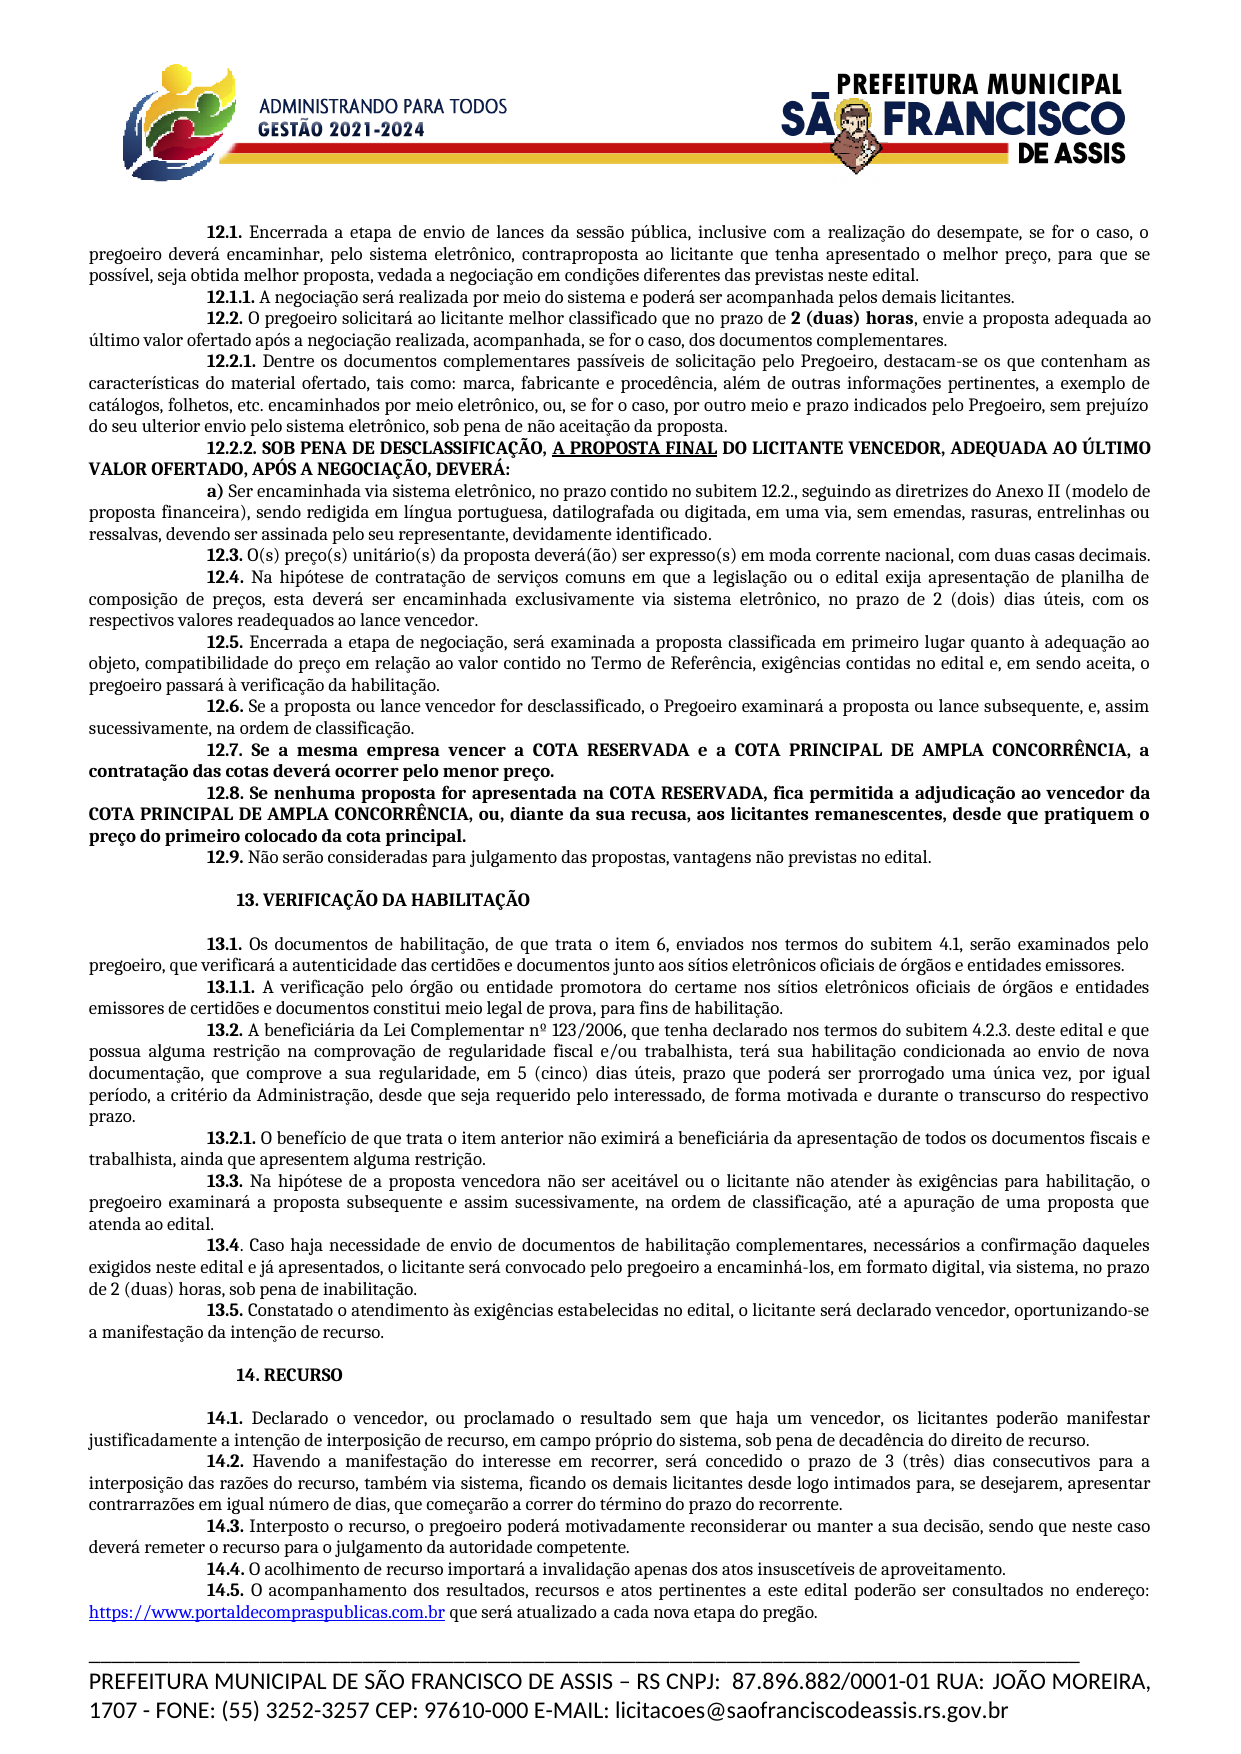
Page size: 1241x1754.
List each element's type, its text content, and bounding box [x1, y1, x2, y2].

text 13.2. A beneficiária da Lei Complementar nº 123/2006, que tenha declarado nos termos do subitem 4.2.3. deste edital e que possua alguma restrição na comprovação de regularidade fiscal e/ou trabalhista, terá sua habilitação condicionada ao envio de nova documentação, que comprove a sua regularidade, em 5 (cinco) dias úteis, prazo que poderá ser prorrogado uma única vez, por igual período, a critério da Administração, desde que seja requerido pelo interessado, de forma motivada e durante o transcurso do respectivo prazo. [89, 1019, 1152, 1127]
text 12.1.1. A negociação será realizada por meio do sistema e poderá ser acompanhada pelos demais licitantes. [89, 286, 1152, 308]
text 13.1.1. A verificação pelo órgão ou entidade promotora do certame nos sítios eletrônicos oficiais de órgãos e entidades emissores de certidões e documentos constitui meio legal de prova, para fins de habilitação. [89, 976, 1152, 1019]
text 12.3. O(s) preço(s) unitário(s) da proposta deverá(ão) ser expresso(s) em moda corrente nacional, com duas casas decimais. [89, 545, 1152, 567]
text 12.2.2. SOB PENA DE DESCLASSIFICAÇÃO, A PROPOSTA FINAL DO LICITANTE VENCEDOR, ADEQUADA AO ÚLTIMO VALOR OFERTADO, APÓS A NEGOCIAÇÃO, DEVERÁ: [89, 437, 1152, 480]
text 13.1. Os documentos de habilitação, de que trata o item 6, enviados nos termos do subitem 4.1, serão examinados pelo pregoeiro, que verificará a autenticidade das certidões e documentos junto aos sítios eletrônicos oficiais de órgãos e entidades emissores. [89, 933, 1152, 976]
text 12.2. O pregoeiro solicitará ao licitante melhor classificado que no prazo de 2 (duas) horas, envie a proposta adequada ao último valor ofertado após a negociação realizada, acompanhada, se for o caso, dos documentos complementares. [89, 308, 1152, 351]
text 12.4. Na hipótese de contratação de serviços comuns em que a legislação ou o edital exija apresentação de planilha de composição de preços, esta deverá ser encaminhada exclusivamente via sistema eletrônico, no prazo de 2 (dois) dias úteis, com os respectivos valores readequados ao lance vencedor. [89, 567, 1152, 631]
text 13.2.1. O benefício de que trata o item anterior não eximirá a beneficiária da apresentação de todos os documentos fiscais e trabalhista, ainda que apresentem alguma restrição. [89, 1127, 1152, 1170]
text 12.1. Encerrada a etapa de envio de lances da sessão pública, inclusive com a realização do desempate, se for o caso, o pregoeiro deverá encaminhar, pelo sistema eletrônico, contraproposta ao licitante que tenha apresentado o melhor preço, para que se possível, seja obtida melhor proposta, vedada a negociação em condições diferentes das previstas neste edital. [89, 222, 1152, 286]
text 14.2. Havendo a manifestação do interesse em recorrer, será concedido o prazo de 3 (três) dias consecutivos para a interposição das razões do recurso, também via sistema, ficando os demais licitantes desde logo intimados para, se desejarem, apresentar contrarrazões em igual número de dias, que começarão a correr do término do prazo do recorrente. [89, 1451, 1152, 1515]
text 13.4. Caso haja necessidade de envio de documentos de habilitação complementares, necessários a confirmação daqueles exigidos neste edital e já apresentados, o licitante será convocado pelo pregoeiro a encaminhá-los, em formato digital, via sistema, no prazo de 2 (duas) horas, sob pena de inabilitação. [89, 1235, 1152, 1300]
text 14.4. O acolhimento de recurso importará a invalidação apenas dos atos insuscetíveis de aproveitamento. [89, 1558, 1152, 1580]
text 14. RECURSO [89, 1364, 1152, 1386]
text 14.1. Declarado o vencedor, ou proclamado o resultado sem que haja um vencedor, os licitantes poderão manifestar justificadamente a intenção de interposição de recurso, em campo próprio do sistema, sob pena de decadência do direito de recurso. [89, 1407, 1152, 1451]
text 12.2.1. Dentre os documentos complementares passíveis de solicitação pelo Pregoeiro, destacam-se os que contenham as características do material ofertado, tais como: marca, fabricante e procedência, além de outras informações pertinentes, a exemplo de catálogos, folhetos, etc. encaminhados por meio eletrônico, ou, se for o caso, por outro meio e prazo indicados pelo Pregoeiro, sem prejuízo do seu ulterior envio pelo sistema eletrônico, sob pena de não aceitação da proposta. [89, 351, 1152, 437]
text 12.9. Não serão consideradas para julgamento das propostas, vantagens não previstas no edital. [89, 847, 1152, 868]
text 13.5. Constatado o atendimento às exigências estabelecidas no edital, o licitante será declarado vencedor, oportunizando-se a manifestação da intenção de recurso. [89, 1300, 1152, 1343]
text 12.8. Se nenhuma proposta for apresentada na COTA RESERVADA, fica permitida a adjudicação ao vencedor da COTA PRINCIPAL DE AMPLA CONCORRÊNCIA, ou, diante da sua recusa, aos licitantes remanescentes, desde que pratiquem o preço do primeiro colocado da cota principal. [89, 782, 1152, 847]
text 14.5. O acompanhamento dos resultados, recursos e atos pertinentes a este edital poderão ser consultados no endereço: https://www.portaldecompraspublicas.com.br que será atualizado a cada nova etapa do pregão. [89, 1580, 1152, 1623]
text 14.3. Interposto o recurso, o pregoeiro poderá motivadamente reconsiderar ou manter a sua decisão, sendo que neste caso deverá remeter o recurso para o julgamento da autoridade competente. [89, 1515, 1152, 1558]
text 13. VERIFICAÇÃO DA HABILITAÇÃO [89, 890, 1152, 912]
text 12.7. Se a mesma empresa vencer a COTA RESERVADA e a COTA PRINCIPAL DE AMPLA CONCORRÊNCIA, a contratação das cotas deverá ocorrer pelo menor preço. [89, 739, 1152, 782]
text 12.6. Se a proposta ou lance vencedor for desclassificado, o Pregoeiro examinará a proposta ou lance subsequente, e, assim sucessivamente, na ordem de classificação. [89, 696, 1152, 739]
text a) Ser encaminhada via sistema eletrônico, no prazo contido no subitem 12.2., seguindo as diretrizes do Anexo II (modelo de proposta financeira), sendo redigida em língua portuguesa, datilografada ou digitada, em uma via, sem emendas, rasuras, entrelinhas ou ressalvas, devendo ser assinada pelo seu representante, devidamente identificado. [89, 480, 1152, 545]
text 12.5. Encerrada a etapa de negociação, será examinada a proposta classificada em primeiro lugar quanto à adequação ao objeto, compatibilidade do preço em relação ao valor contido no Termo de Referência, exigências contidas no edital e, em sendo aceita, o pregoeiro passará à verificação da habilitação. [89, 631, 1152, 696]
text 13.3. Na hipótese de a proposta vencedora não ser aceitável ou o licitante não atender às exigências para habilitação, o pregoeiro examinará a proposta subsequente e assim sucessivamente, na ordem de classificação, até a apuração de uma proposta que atenda ao edital. [89, 1170, 1152, 1235]
